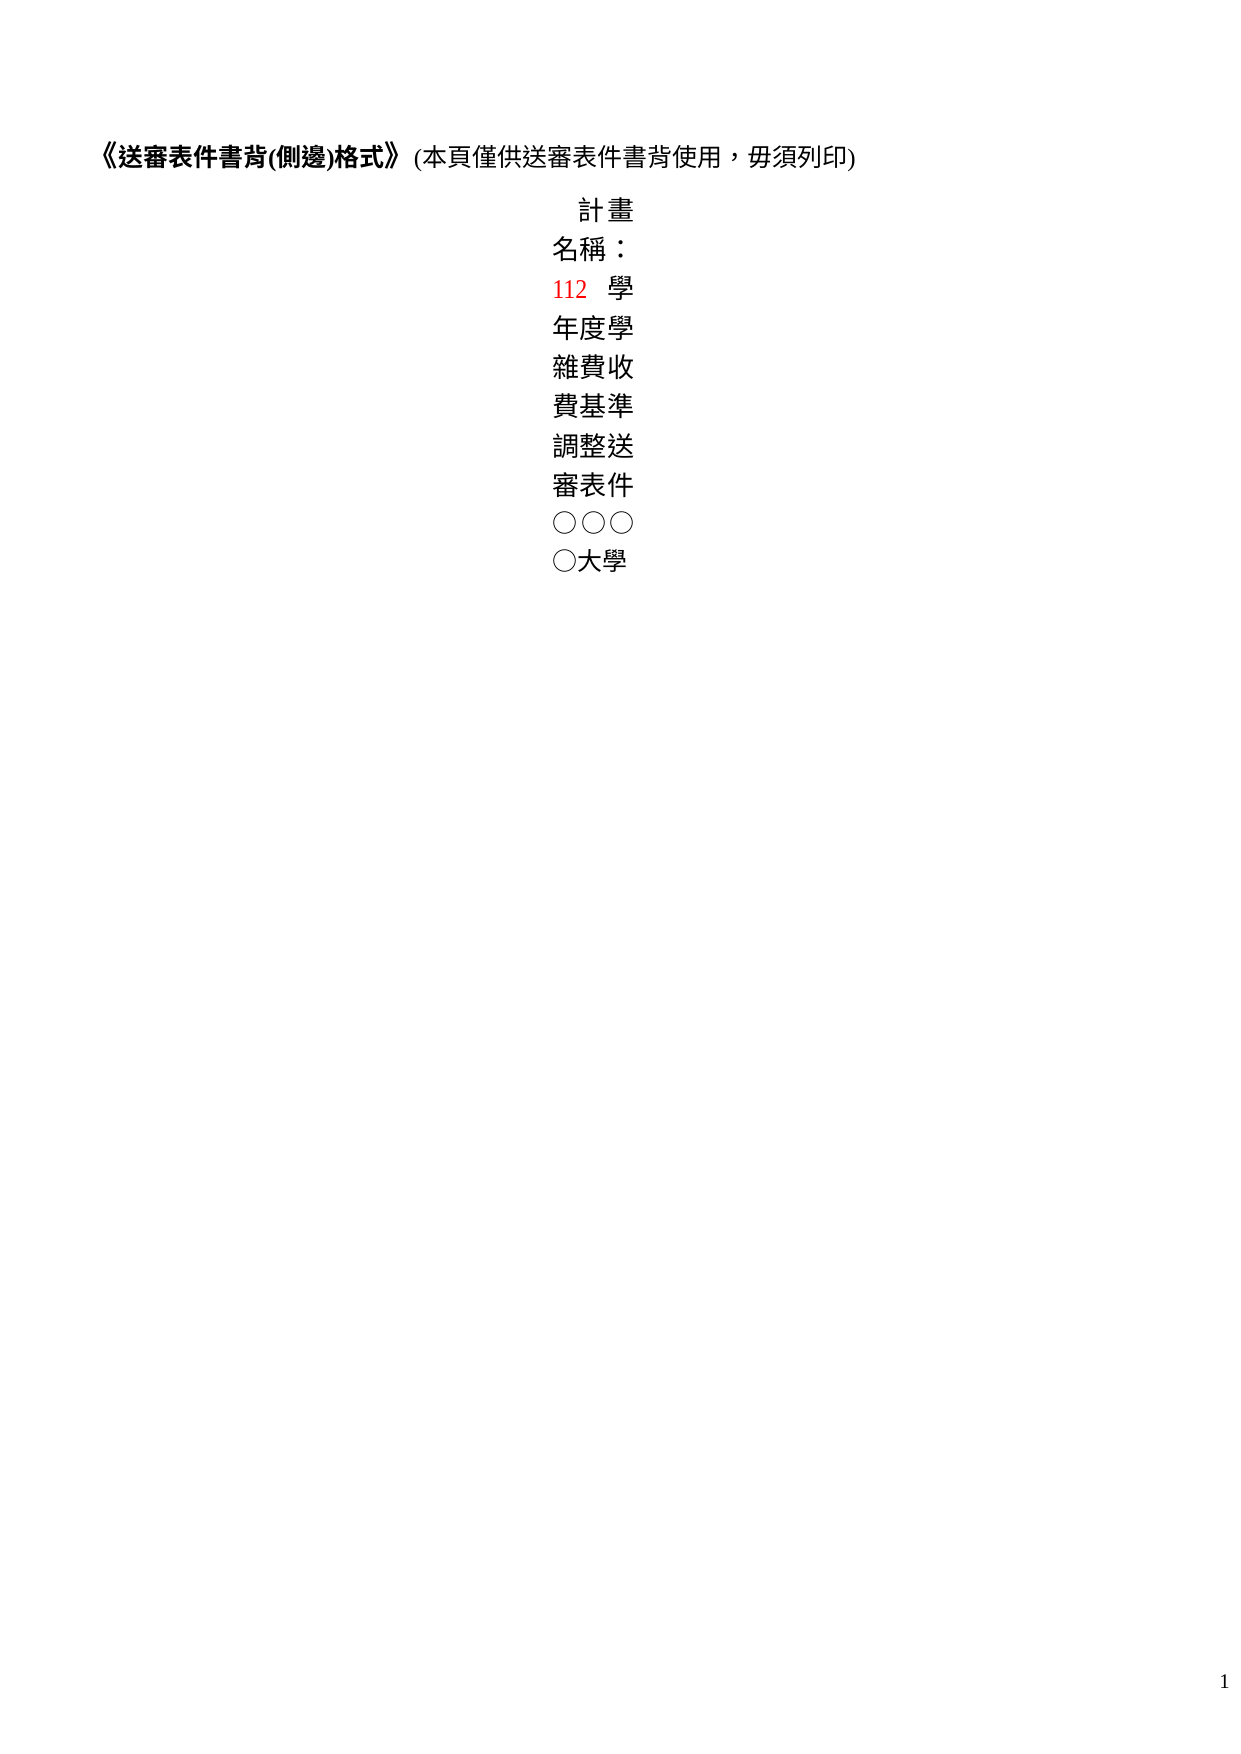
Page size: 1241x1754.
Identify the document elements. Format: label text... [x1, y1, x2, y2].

text 《送審表件書背(側邊)格式》(本頁僅供送審表件書背使用，毋須列印) [89, 99, 1159, 161]
text 計畫名稱：112學年度學雜費收費基準調整送審表件 ○○○○大學 [552, 189, 634, 578]
